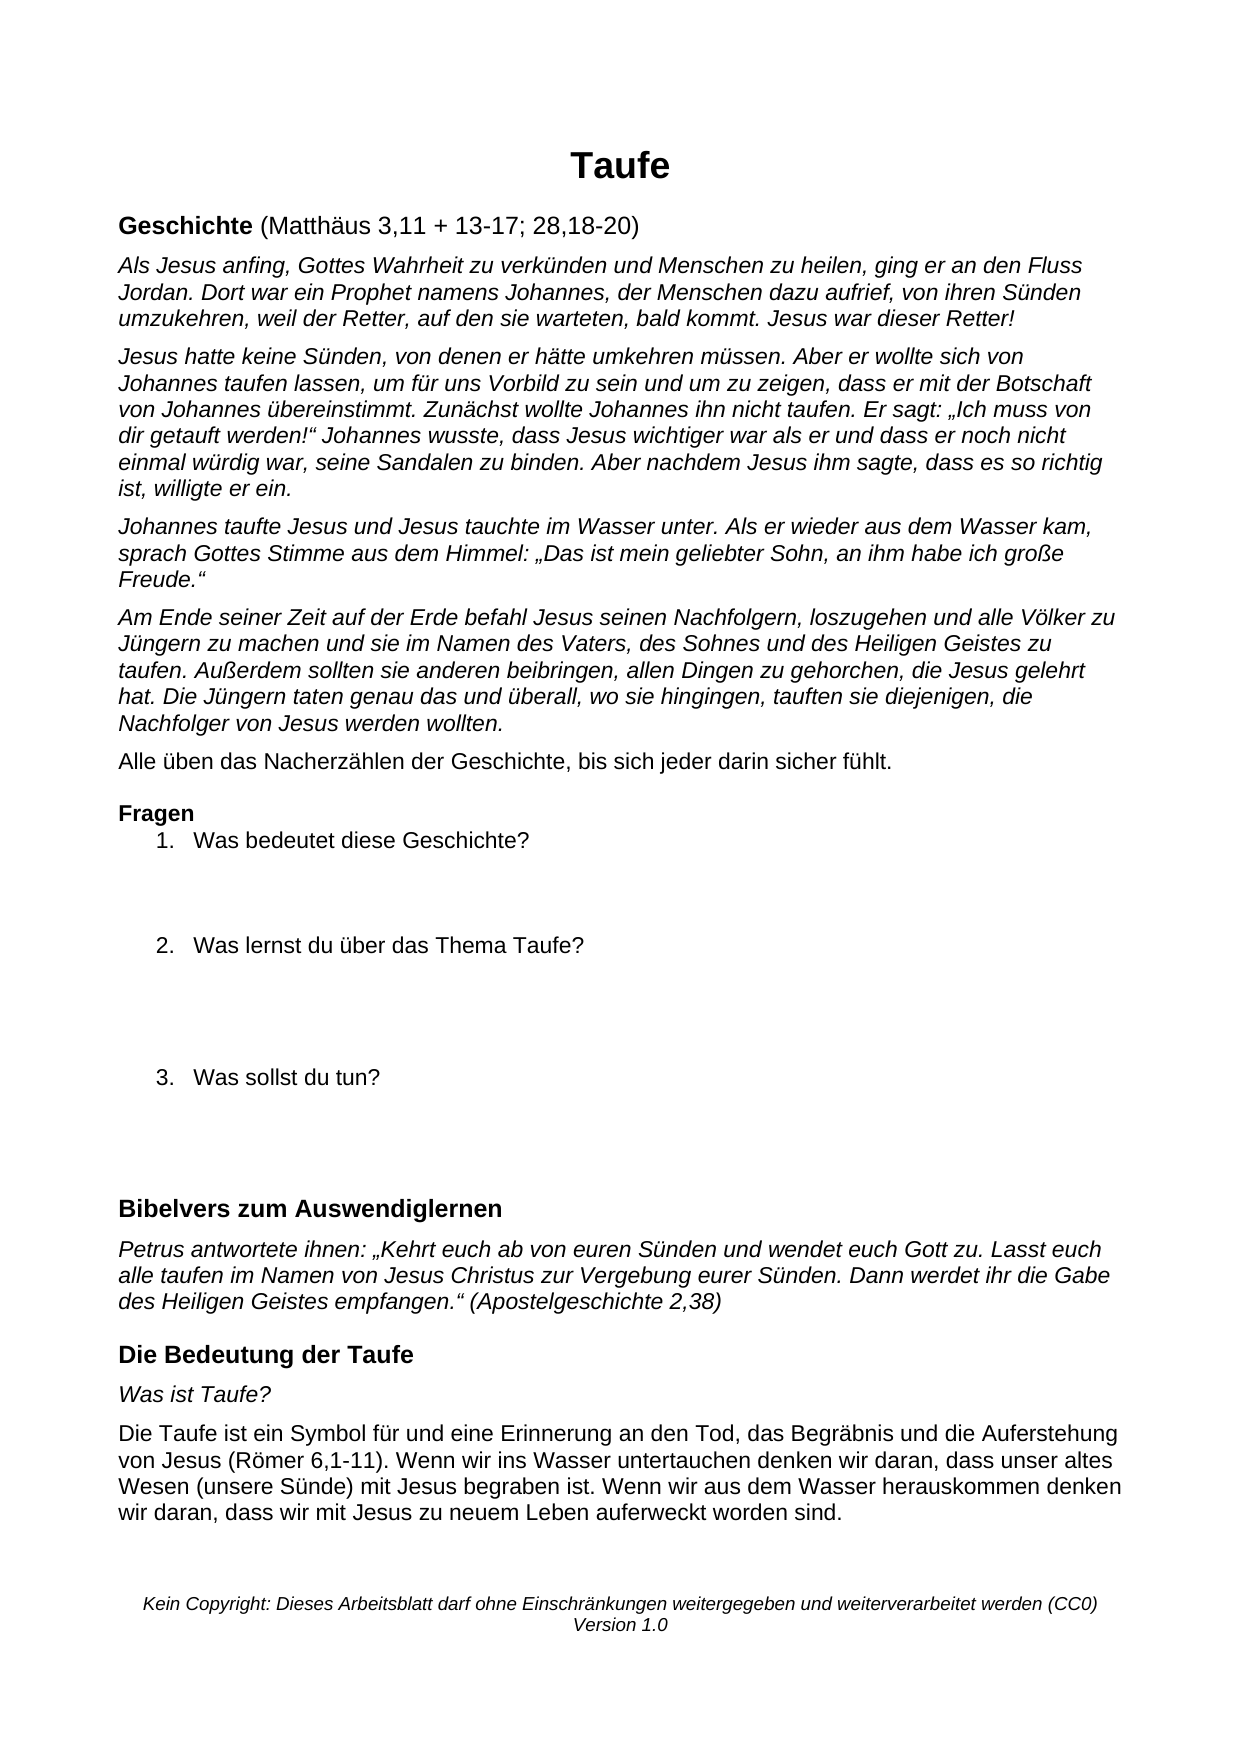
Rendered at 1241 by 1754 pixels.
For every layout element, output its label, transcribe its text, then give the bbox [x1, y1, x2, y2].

text Als Jesus anfing, Gottes Wahrheit zu verkünden und Menschen zu heilen, ging er an den Fluss Jordan. Dort war ein Prophet namens Johannes, der Menschen dazu aufrief, von ihren Sünden umzukehren, weil der Retter, auf den sie warteten, bald kommt. Jesus war dieser Retter! [118, 252, 1122, 332]
text Jesus hatte keine Sünden, von denen er hätte umkehren müssen. Aber er wollte sich von Johannes taufen lassen, um für uns Vorbild zu sein und um zu zeigen, dass er mit der Botschaft von Johannes übereinstimmt. Zunächst wollte Johannes ihn nicht taufen. Er sagt: „Ich muss von dir getauft werden!“ Johannes wusste, dass Jesus wichtiger war als er und dass er noch nicht einmal würdig war, seine Sandalen zu binden. Aber nachdem Jesus ihm sagte, dass es so richtig ist, willigte er ein. [118, 343, 1122, 501]
subtitle Geschichte (Matthäus 3,11 + 13-17; 28,18-20) [118, 211, 1122, 240]
text Am Ende seiner Zeit auf der Erde befahl Jesus seinen Nachfolgern, loszugehen und alle Völker zu Jüngern zu machen und sie im Namen des Vaters, des Sohnes und des Heiligen Geistes zu taufen. Außerdem sollten sie anderen beibringen, allen Dingen zu gehorchen, die Jesus gelehrt hat. Die Jüngern taten genau das und überall, wo sie hingingen, tauften sie diejenigen, die Nachfolger von Jesus werden wollten. [118, 604, 1122, 736]
text Alle üben das Nacherzählen der Geschichte, bis sich jeder darin sicher fühlt. [118, 748, 1122, 774]
text Petrus antwortete ihnen: „Kehrt euch ab von euren Sünden und wendet euch Gott zu. Lasst euch alle taufen im Namen von Jesus Christus zur Vergebung eurer Sünden. Dann werdet ihr die Gabe des Heiligen Geistes empfangen.“ (Apostelgeschichte 2,38) [118, 1236, 1122, 1314]
list Was sollst du tun? [156, 1064, 1122, 1090]
subtitle Die Bedeutung der Taufe [118, 1339, 1122, 1368]
subtitle Taufe [118, 143, 1122, 186]
text Was ist Taufe? [118, 1381, 1122, 1407]
list Was lernst du über das Thema Taufe? [156, 932, 1122, 958]
text Fragen [118, 800, 1122, 827]
list Was bedeutet diese Geschichte? [156, 827, 1122, 853]
text Johannes taufte Jesus und Jesus tauchte im Wasser unter. Als er wieder aus dem Wasser kam, sprach Gottes Stimme aus dem Himmel: „Das ist mein geliebter Sohn, an ihm habe ich große Freude.“ [118, 513, 1122, 592]
text Die Taufe ist ein Symbol für und eine Erinnerung an den Tod, das Begräbnis und die Auferstehung von Jesus (Römer 6,1-11). Wenn wir ins Wasser untertauchen denken wir daran, dass unser altes Wesen (unsere Sünde) mit Jesus begraben ist. Wenn wir aus dem Wasser herauskommen denken wir daran, dass wir mit Jesus zu neuem Leben auferweckt worden sind. [118, 1420, 1122, 1526]
subtitle Bibelvers zum Auswendiglernen [118, 1194, 1122, 1223]
